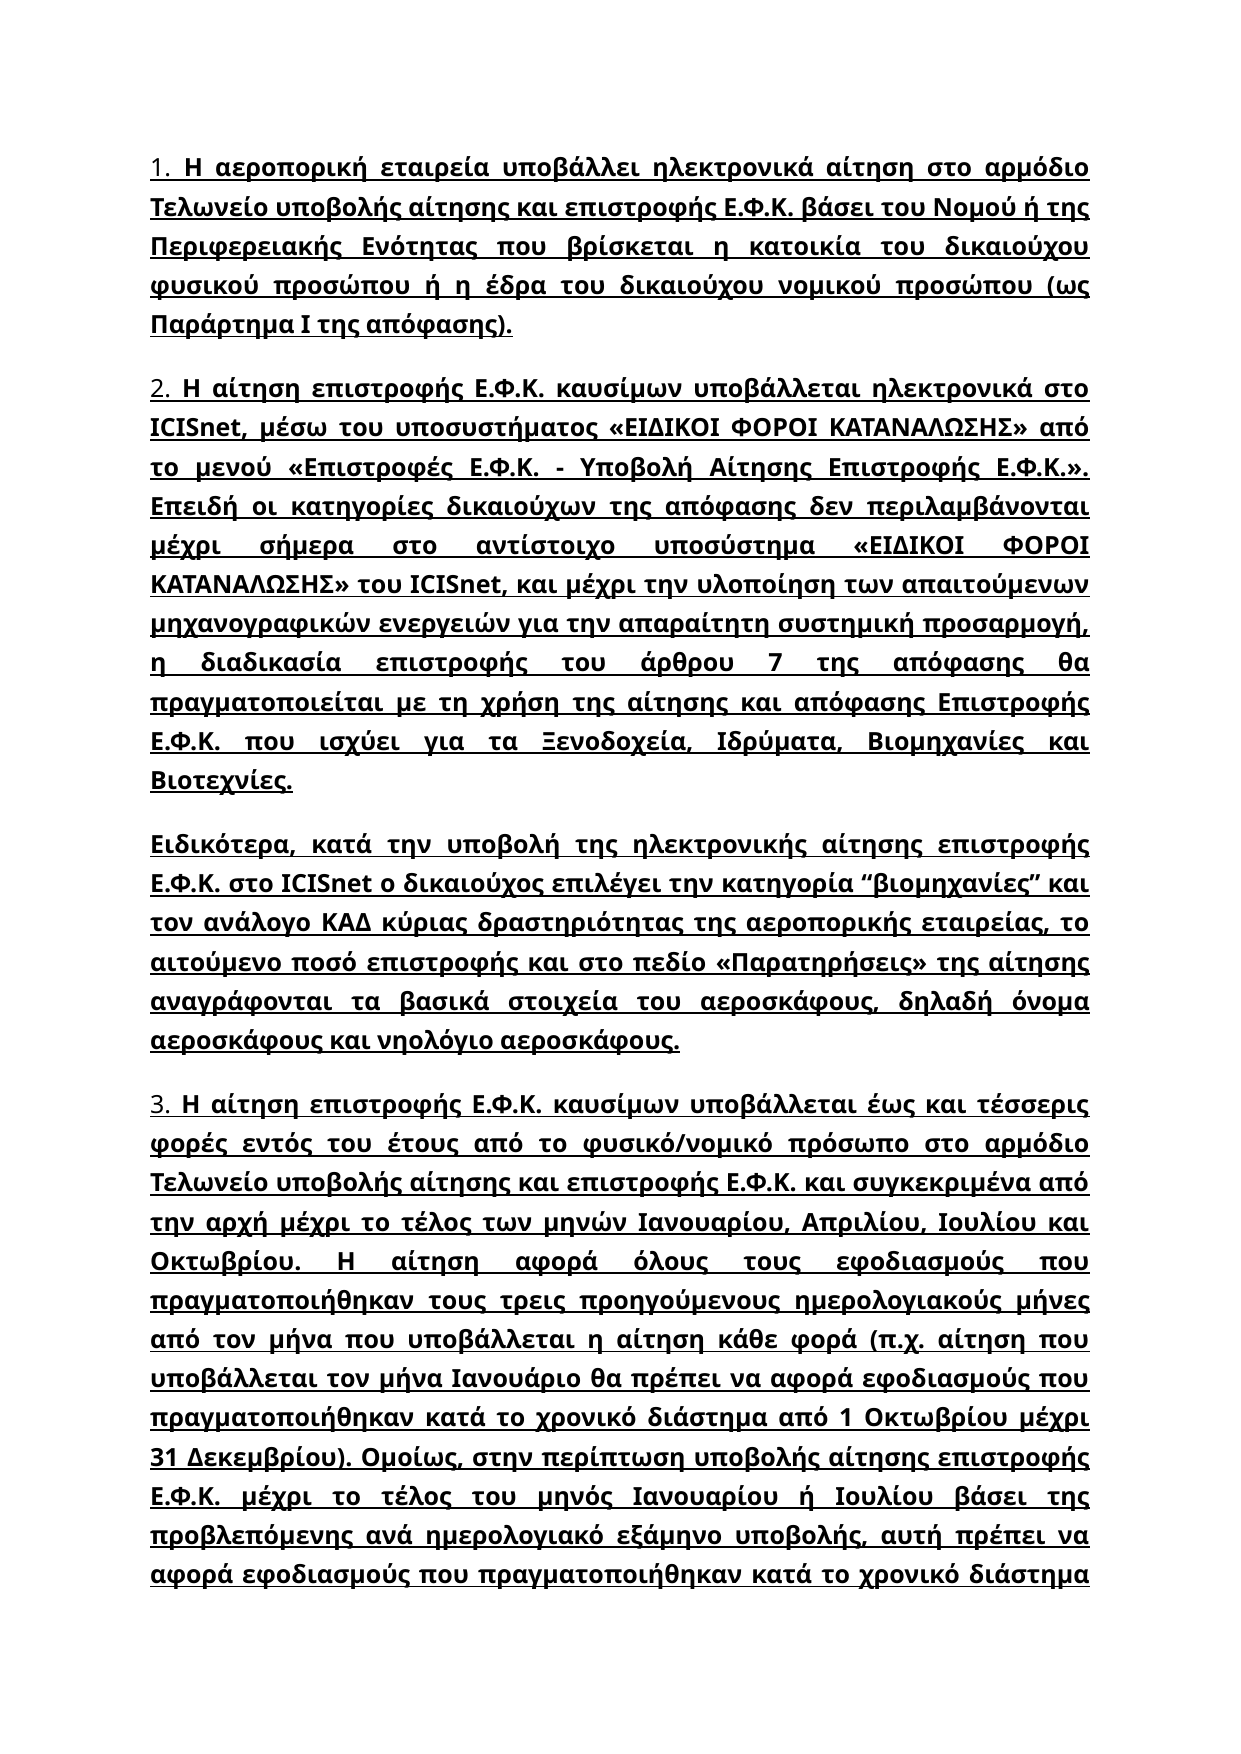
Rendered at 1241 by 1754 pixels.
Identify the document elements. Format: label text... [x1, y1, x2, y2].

text 3. Η αίτηση επιστροφής Ε.Φ.Κ. καυσίμων υποβάλλεται έως και τέσσερις [150, 1087, 1090, 1116]
text πραγματοποιήθηκαν κατά το χρονικό διάστημα από 1 Οκτωβρίου μέχρι [150, 1392, 1090, 1429]
text αεροσκάφους και νηολόγιο αεροσκάφους. [150, 1014, 1090, 1057]
text μηχανογραφικών ενεργειών για την απαραίτητη συστημική προσαρμογή, [150, 597, 1090, 635]
text Τελωνείο υποβολής αίτησης και επιστροφής Ε.Φ.Κ. βάσει του Νομού ή της [150, 181, 1090, 218]
text πραγματοποιήθηκαν τους τρεις προηγούμενους ημερολογιακούς μήνες [150, 1274, 1090, 1311]
text πραγματοποιείται με τη χρήση της αίτησης και απόφασης Επιστροφής [150, 676, 1090, 713]
text προβλεπόμενης ανά ημερολογιακό εξάμηνο υποβολής, αυτή πρέπει να [150, 1509, 1090, 1546]
text 2. Η αίτηση επιστροφής Ε.Φ.Κ. καυσίμων υποβάλλεται ηλεκτρονικά στο [150, 371, 1090, 400]
text ΚΑΤΑΝΑΛΩΣΗΣ» του ICISnet, και μέχρι την υλοποίηση των απαιτούμενων [150, 558, 1090, 596]
text μέχρι σήμερα στο αντίστοιχο υποσύστημα «ΕΙΔΙΚΟΙ ΦΟΡΟΙ [150, 519, 1090, 556]
text Περιφερειακής Ενότητας που βρίσκεται η κατοικία του δικαιούχου [150, 220, 1090, 257]
text 31 Δεκεμβρίου). Ομοίως, στην περίπτωση υποβολής αίτησης επιστροφής [150, 1431, 1090, 1468]
text την αρχή μέχρι το τέλος των μηνών Ιανουαρίου, Απριλίου, Ιουλίου και [150, 1196, 1090, 1233]
text από τον μήνα που υποβάλλεται η αίτηση κάθε φορά (π.χ. αίτηση που [150, 1313, 1090, 1351]
text υποβάλλεται τον μήνα Ιανουάριο θα πρέπει να αφορά εφοδιασμούς που [150, 1352, 1090, 1390]
text φορές εντός του έτους από το φυσικό/νομικό πρόσωπο στο αρμόδιο [150, 1117, 1090, 1155]
text Επειδή οι κατηγορίες δικαιούχων της απόφασης δεν περιλαμβάνονται [150, 480, 1090, 517]
text αφορά εφοδιασμούς που πραγματοποιήθηκαν κατά το χρονικό διάστημα [150, 1548, 1090, 1586]
text Βιοτεχνίες. [150, 754, 1090, 797]
text αναγράφονται τα βασικά στοιχεία του αεροσκάφους, δηλαδή όνομα [150, 975, 1090, 1012]
text η διαδικασία επιστροφής του άρθρου 7 της απόφασης θα [150, 637, 1090, 674]
text Παράρτημα I της απόφασης). [150, 298, 1090, 341]
text Τελωνείο υποβολής αίτησης και επιστροφής Ε.Φ.Κ. και συγκεκριμένα από [150, 1157, 1090, 1194]
text Οκτωβρίου. Η αίτηση αφορά όλους τους εφοδιασμούς που [150, 1235, 1090, 1272]
text 1. Η αεροπορική εταιρεία υποβάλλει ηλεκτρονικά αίτηση στο αρμόδιο [150, 150, 1090, 179]
text αιτούμενο ποσό επιστροφής και στο πεδίο «Παρατηρήσεις» της αίτησης [150, 936, 1090, 973]
text Ε.Φ.Κ. μέχρι το τέλος του μηνός Ιανουαρίου ή Ιουλίου βάσει της [150, 1470, 1090, 1507]
text Ε.Φ.Κ. στο ICISnet ο δικαιούχος επιλέγει την κατηγορία “βιομηχανίες” και [150, 857, 1090, 895]
text ICISnet, μέσω του υποσυστήματος «ΕΙΔΙΚΟΙ ΦΟΡΟΙ ΚΑΤΑΝΑΛΩΣΗΣ» από [150, 402, 1090, 439]
text Ειδικότερα, κατά την υποβολή της ηλεκτρονικής αίτησης επιστροφής [150, 827, 1090, 856]
text Ε.Φ.Κ. που ισχύει για τα Ξενοδοχεία, Ιδρύματα, Βιομηχανίες και [150, 715, 1090, 752]
text το μενού «Επιστροφές Ε.Φ.Κ. - Υποβολή Αίτησης Επιστροφής Ε.Φ.Κ.». [150, 441, 1090, 478]
text τον ανάλογο ΚΑΔ κύριας δραστηριότητας της αεροπορικής εταιρείας, το [150, 897, 1090, 934]
text φυσικού προσώπου ή η έδρα του δικαιούχου νομικού προσώπου (ως [150, 259, 1090, 296]
